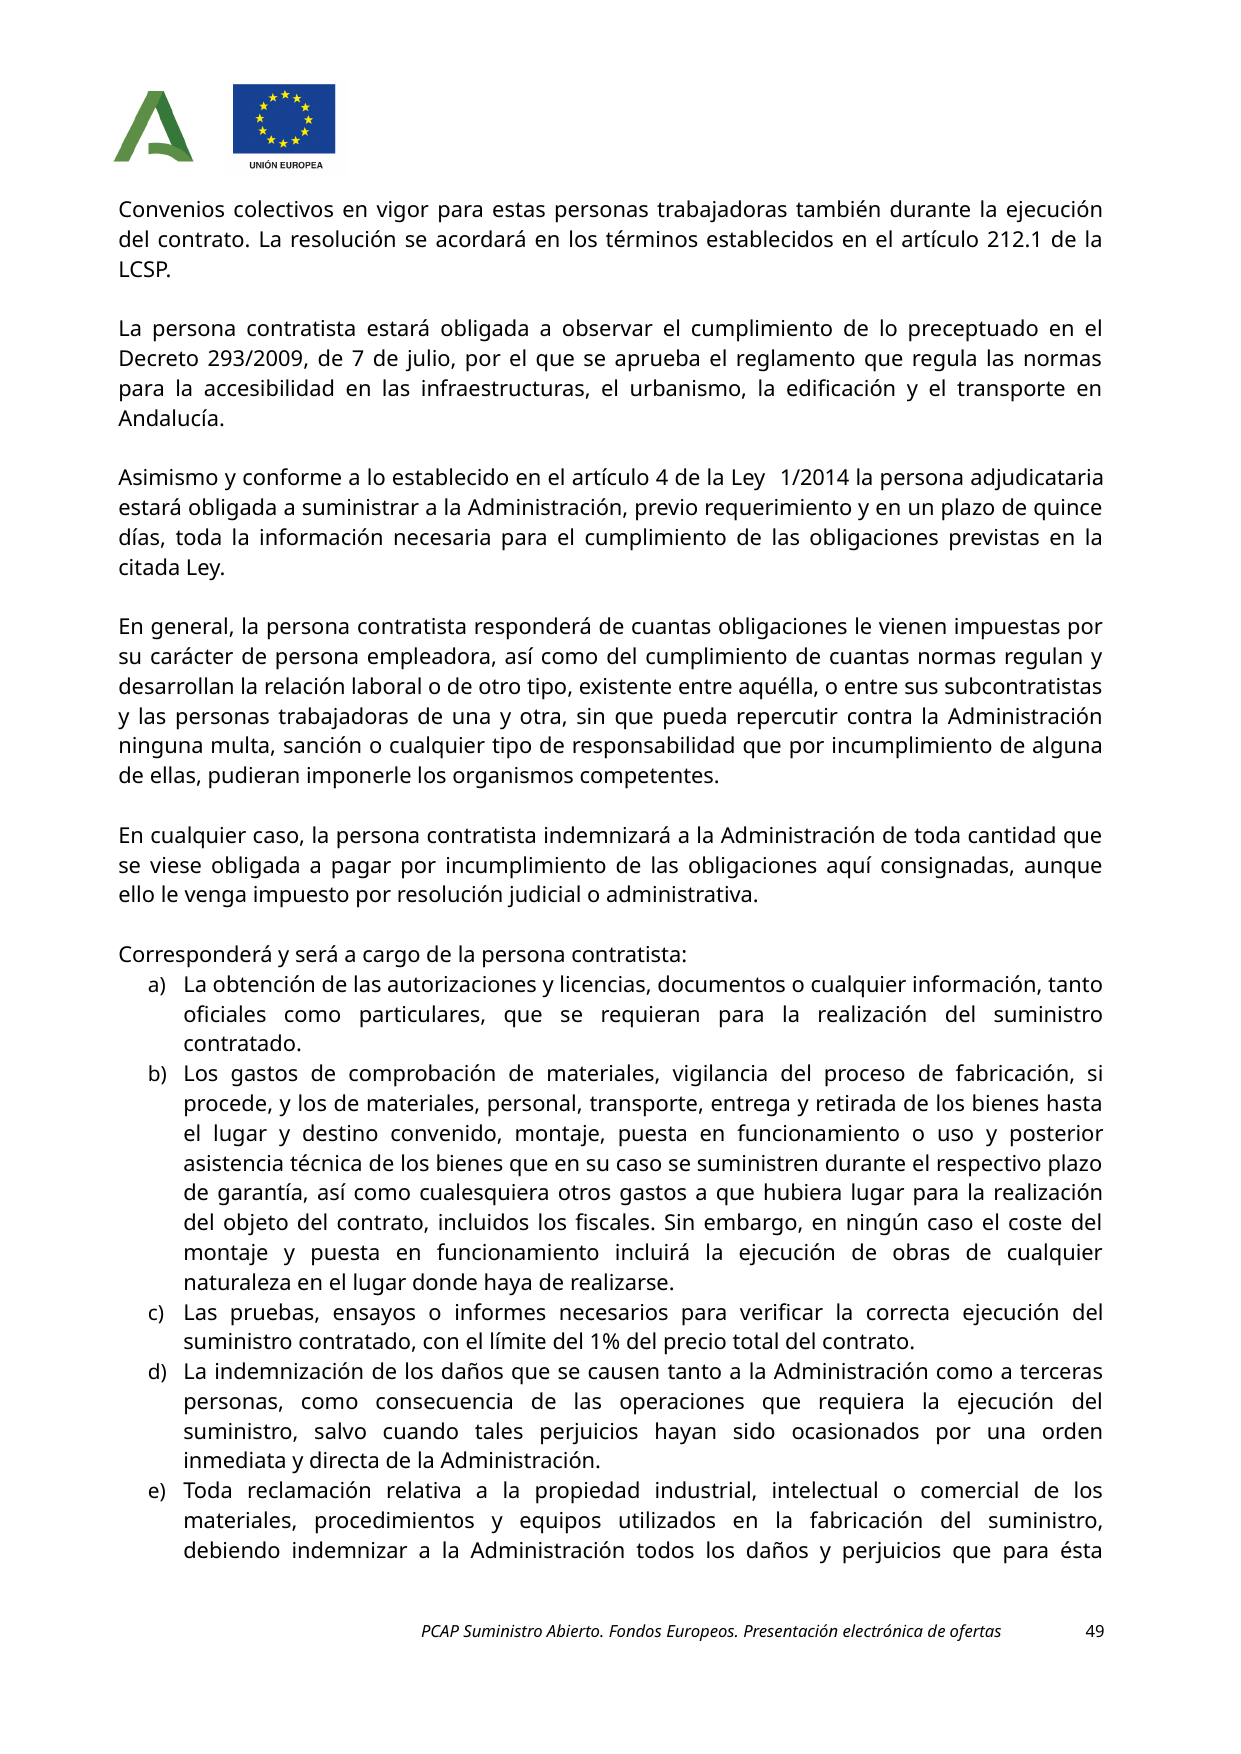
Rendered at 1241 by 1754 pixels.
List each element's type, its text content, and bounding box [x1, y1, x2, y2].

text En general, la persona contratista responderá de cuantas obligaciones le vienen impuestas por su carácter de persona empleadora, así como del cumplimiento de cuantas normas regulan y desarrollan la relación laboral o de otro tipo, existente entre aquélla, o entre sus subcontratistas y las personas trabajadoras de una y otra, sin que pueda repercutir contra la Administración ninguna multa, sanción o cualquier tipo de responsabilidad que por incumplimiento de alguna de ellas, pudieran imponerle los organismos competentes. [118, 611, 1104, 790]
picture [109, 86, 198, 166]
text En cualquier caso, la persona contratista indemnizará a la Administración de toda cantidad que se viese obligada a pagar por incumplimiento de las obligaciones aquí consignadas, aunque ello le venga impuesto por resolución judicial o administrativa. [118, 820, 1104, 909]
list Las pruebas, ensayos o informes necesarios para verificar la correcta ejecución del suministro contratado, con el límite del 1% del precio total del contrato. [148, 1297, 1104, 1356]
text Corresponderá y será a cargo de la persona contratista: [118, 939, 1104, 969]
list La obtención de las autorizaciones y licencias, documentos o cualquier información, tanto oficiales como particulares, que se requieran para la realización del suministro contratado. [148, 969, 1104, 1058]
list La indemnización de los daños que se causen tanto a la Administración como a terceras personas, como consecuencia de las operaciones que requiera la ejecución del suministro, salvo cuando tales perjuicios hayan sido ocasionados por una orden inmediata y directa de la Administración. [148, 1356, 1104, 1475]
picture [221, 78, 347, 176]
text Convenios colectivos en vigor para estas personas trabajadoras también durante la ejecución del contrato. La resolución se acordará en los términos establecidos en el artículo 212.1 de la LCSP. [118, 194, 1104, 284]
text La persona contratista estará obligada a observar el cumplimiento de lo preceptuado en el Decreto 293/2009, de 7 de julio, por el que se aprueba el reglamento que regula las normas para la accesibilidad en las infraestructuras, el urbanismo, la edificación y el transporte en Andalucía. [118, 313, 1104, 433]
text Asimismo y conforme a lo establecido en el artículo 4 de la Ley 1/2014 la persona adjudicataria estará obligada a suministrar a la Administración, previo requerimiento y en un plazo de quince días, toda la información necesaria para el cumplimiento de las obligaciones previstas en la citada Ley. [118, 462, 1104, 582]
list Toda reclamación relativa a la propiedad industrial, intelectual o comercial de los materiales, procedimientos y equipos utilizados en la fabricación del suministro, debiendo indemnizar a la Administración todos los daños y perjuicios que para ésta [148, 1475, 1104, 1565]
list Los gastos de comprobación de materiales, vigilancia del proceso de fabricación, si procede, y los de materiales, personal, transporte, entrega y retirada de los bienes hasta el lugar y destino convenido, montaje, puesta en funcionamiento o uso y posterior asistencia técnica de los bienes que en su caso se suministren durante el respectivo plazo de garantía, así como cualesquiera otros gastos a que hubiera lugar para la realización del objeto del contrato, incluidos los fiscales. Sin embargo, en ningún caso el coste del montaje y puesta en funcionamiento incluirá la ejecución de obras de cualquier naturaleza en el lugar donde haya de realizarse. [148, 1058, 1104, 1297]
